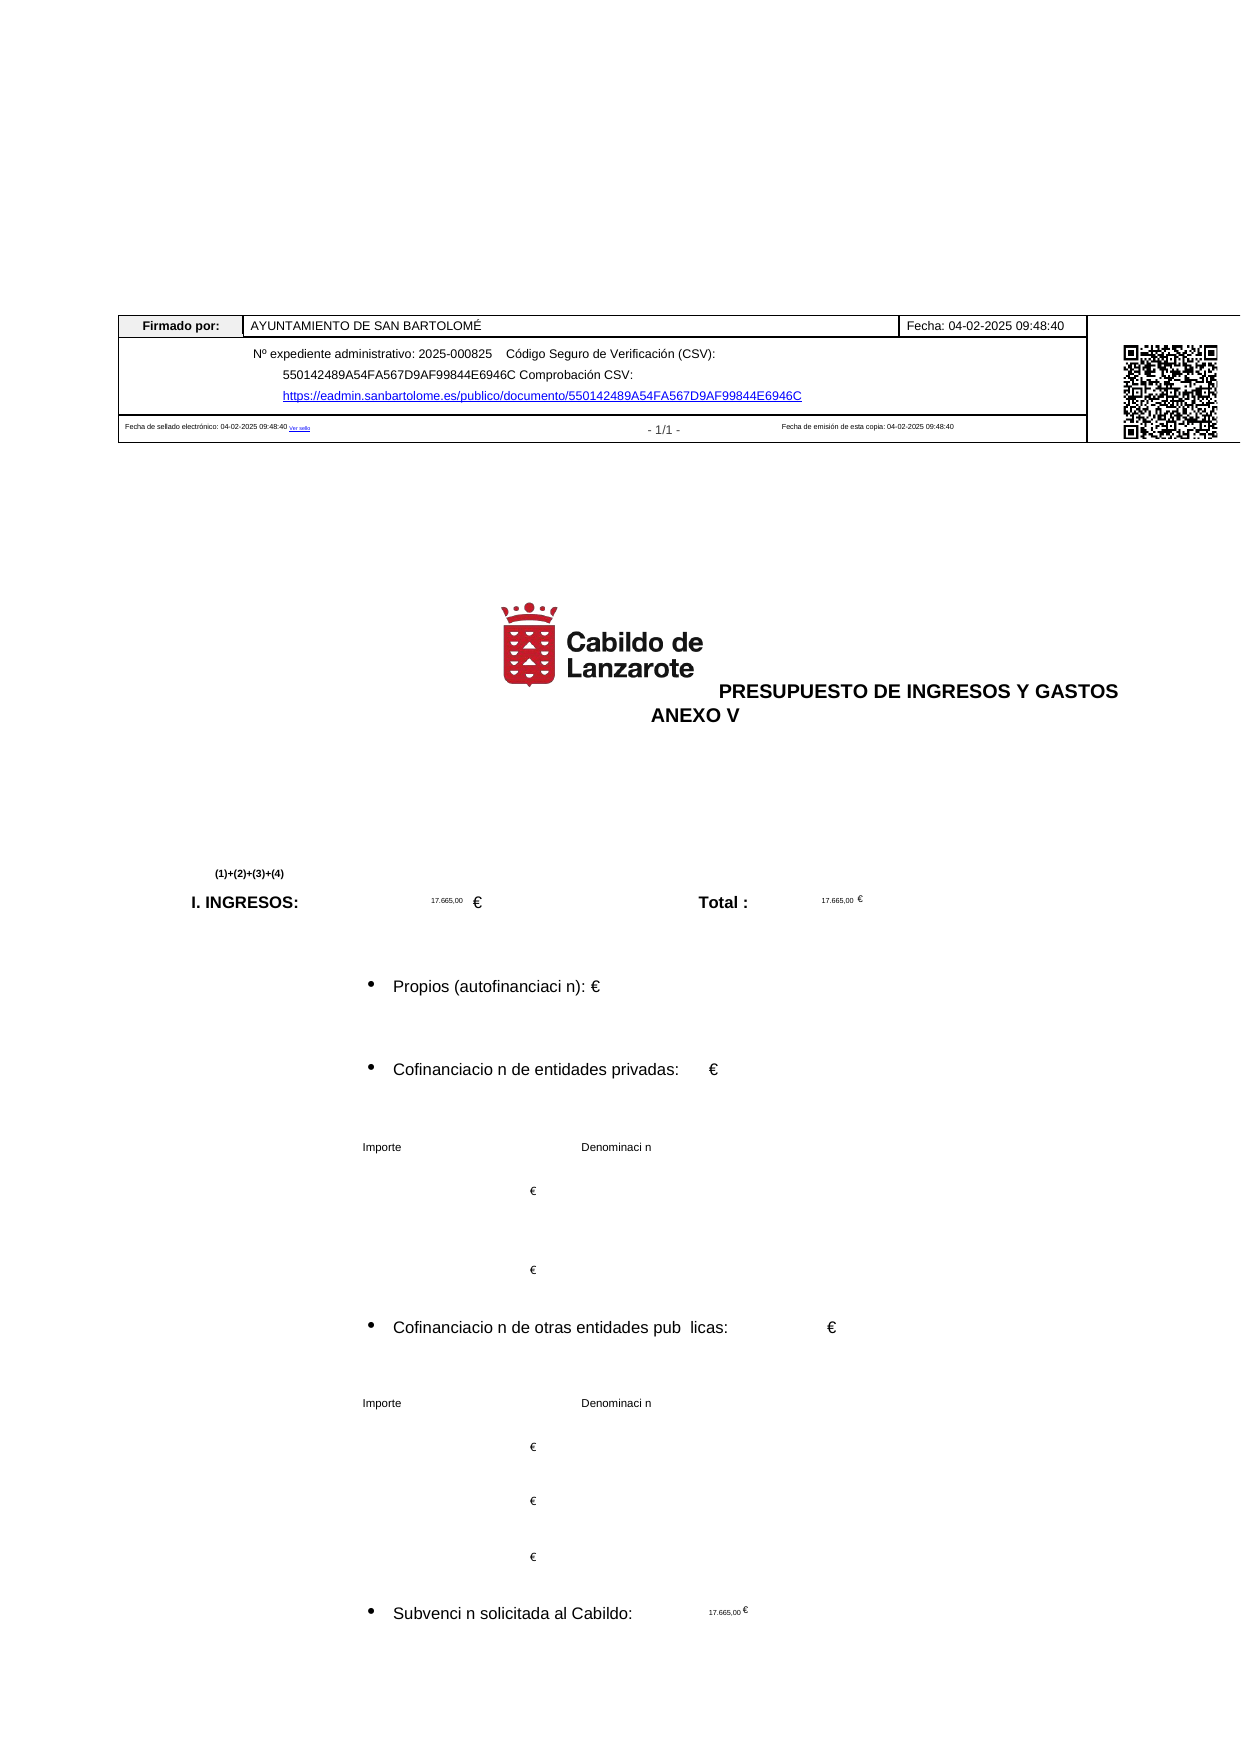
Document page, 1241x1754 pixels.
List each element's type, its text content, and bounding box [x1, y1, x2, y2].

table_header Firmado por: [119, 316, 242, 334]
text I. INGRESOS: 17.665,00 € Total : 17.665,00 € [118, 893, 862, 912]
table_cell Fecha de sellado electrónico: 04-02-2025 09:48:40 Ver sello - 1/1 - Fecha de emisión de esta copia: 04-02-2025 09:48:40 [119, 416, 1086, 442]
list Cofinanciacio n de otras entidades pub licas: € [367, 1318, 1122, 1339]
list Subvenci n solicitada al Cabildo: 17.665,00 € [367, 1604, 1122, 1625]
text PRESUPUESTO DE INGRESOS Y GASTOS ANEXO V [489, 592, 1122, 726]
list Cofinanciacio n de entidades privadas: € [367, 1059, 1122, 1080]
table_cell Nº expediente administrativo: 2025-000825 Código Seguro de Verificación (CSV): 550142489A54FA567D9AF99844E6946C Comprobación CSV: https://eadmin.sanbartolome.es/publico/documento/550142489A54FA567D9AF99844E6946C [119, 338, 1086, 414]
text Importe Denominaci n [362, 1397, 1122, 1410]
text (1)+(2)+(3)+(4) [215, 868, 1122, 880]
table_header Fecha: 04-02-2025 09:48:40 [900, 316, 1086, 336]
table_header [1088, 316, 1240, 442]
list Propios (autofinanciaci n): € [367, 976, 1122, 997]
table_header AYUNTAMIENTO DE SAN BARTOLOMÉ [244, 316, 898, 336]
text Importe Denominaci n [362, 1141, 1122, 1154]
